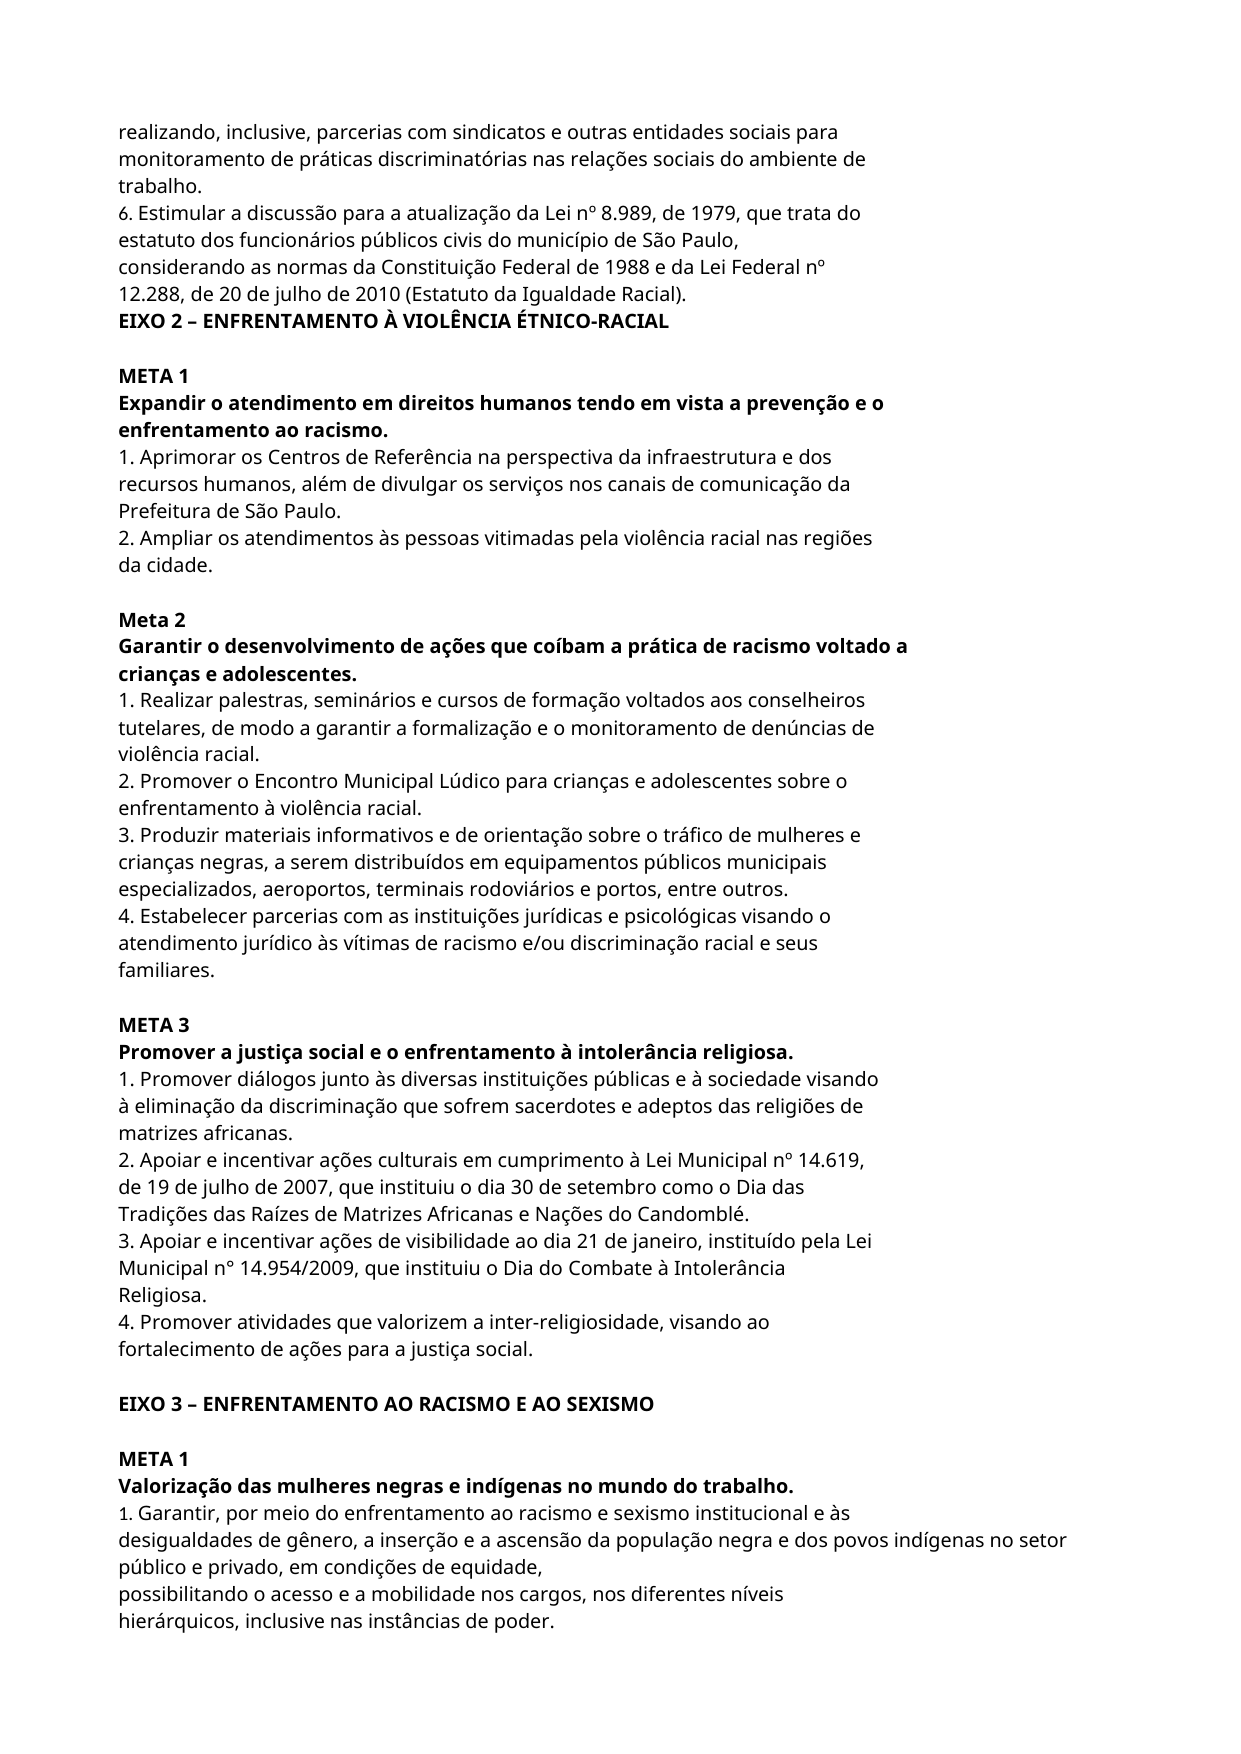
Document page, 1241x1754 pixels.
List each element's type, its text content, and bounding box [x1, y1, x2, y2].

text familiares. [118, 957, 1122, 983]
text crianças negras, a serem distribuídos em equipamentos públicos municipais [118, 849, 1122, 876]
text recursos humanos, além de divulgar os serviços nos canais de comunicação da [118, 470, 1122, 497]
text crianças e adolescentes. [118, 660, 1122, 687]
text violência racial. [118, 741, 1122, 768]
text 1. Garantir, por meio do enfrentamento ao racismo e sexismo institucional e às [118, 1499, 1122, 1526]
text META 1 [118, 1445, 1122, 1472]
text Tradições das Raízes de Matrizes Africanas e Nações do Candomblé. [118, 1200, 1122, 1227]
text trabalho. [118, 172, 1122, 199]
text 1. Promover diálogos junto às diversas instituições públicas e à sociedade visando [118, 1066, 1122, 1092]
text de 19 de julho de 2007, que instituiu o dia 30 de setembro como o Dia das [118, 1173, 1122, 1200]
text realizando, inclusive, parcerias com sindicatos e outras entidades sociais para [118, 118, 1122, 145]
text 6. Estimular a discussão para a atualização da Lei nº 8.989, de 1979, que trata do [118, 199, 1122, 226]
text à eliminação da discriminação que sofrem sacerdotes e adeptos das religiões de [118, 1092, 1122, 1119]
text atendimento jurídico às vítimas de racismo e/ou discriminação racial e seus [118, 929, 1122, 957]
text estatuto dos funcionários públicos civis do município de São Paulo, [118, 226, 1122, 253]
text monitoramento de práticas discriminatórias nas relações sociais do ambiente de [118, 145, 1122, 172]
text 2. Promover o Encontro Municipal Lúdico para crianças e adolescentes sobre o [118, 768, 1122, 795]
text 12.288, de 20 de julho de 2010 (Estatuto da Igualdade Racial). [118, 280, 1122, 307]
text considerando as normas da Constituição Federal de 1988 e da Lei Federal nº [118, 253, 1122, 280]
text enfrentamento à violência racial. [118, 795, 1122, 822]
text Garantir o desenvolvimento de ações que coíbam a prática de racismo voltado a [118, 633, 1122, 660]
text fortalecimento de ações para a justiça social. [118, 1335, 1122, 1362]
text Religiosa. [118, 1281, 1122, 1308]
text possibilitando o acesso e a mobilidade nos cargos, nos diferentes níveis [118, 1580, 1122, 1607]
text 3. Apoiar e incentivar ações de visibilidade ao dia 21 de janeiro, instituído pela Lei [118, 1227, 1122, 1254]
text 4. Estabelecer parcerias com as instituições jurídicas e psicológicas visando o [118, 903, 1122, 929]
text especializados, aeroportos, terminais rodoviários e portos, entre outros. [118, 876, 1122, 903]
text 1. Realizar palestras, seminários e cursos de formação voltados aos conselheiros [118, 687, 1122, 714]
text tutelares, de modo a garantir a formalização e o monitoramento de denúncias de [118, 714, 1122, 741]
text Promover a justiça social e o enfrentamento à intolerância religiosa. [118, 1038, 1122, 1066]
text 1. Aprimorar os Centros de Referência na perspectiva da infraestrutura e dos [118, 443, 1122, 470]
text Municipal n° 14.954/2009, que instituiu o Dia do Combate à Intolerância [118, 1254, 1122, 1281]
text hierárquicos, inclusive nas instâncias de poder. [118, 1607, 1122, 1634]
text 2. Apoiar e incentivar ações culturais em cumprimento à Lei Municipal nº 14.619, [118, 1146, 1122, 1173]
text 4. Promover atividades que valorizem a inter-religiosidade, visando ao [118, 1308, 1122, 1335]
text enfrentamento ao racismo. [118, 416, 1122, 443]
text 3. Produzir materiais informativos e de orientação sobre o tráfico de mulheres e [118, 822, 1122, 849]
text Meta 2 [118, 606, 1122, 633]
text Prefeitura de São Paulo. [118, 497, 1122, 524]
text EIXO 2 – ENFRENTAMENTO À VIOLÊNCIA ÉTNICO-RACIAL [118, 307, 1122, 334]
text Expandir o atendimento em direitos humanos tendo em vista a prevenção e o [118, 389, 1122, 416]
text desigualdades de gênero, a inserção e a ascensão da população negra e dos povos indígenas no setor público e privado, em condições de equidade, [118, 1526, 1122, 1580]
text matrizes africanas. [118, 1119, 1122, 1146]
text EIXO 3 – ENFRENTAMENTO AO RACISMO E AO SEXISMO [118, 1390, 1122, 1417]
text da cidade. [118, 551, 1122, 578]
text Valorização das mulheres negras e indígenas no mundo do trabalho. [118, 1472, 1122, 1499]
text META 1 [118, 362, 1122, 389]
text 2. Ampliar os atendimentos às pessoas vitimadas pela violência racial nas regiões [118, 524, 1122, 551]
text META 3 [118, 1012, 1122, 1038]
